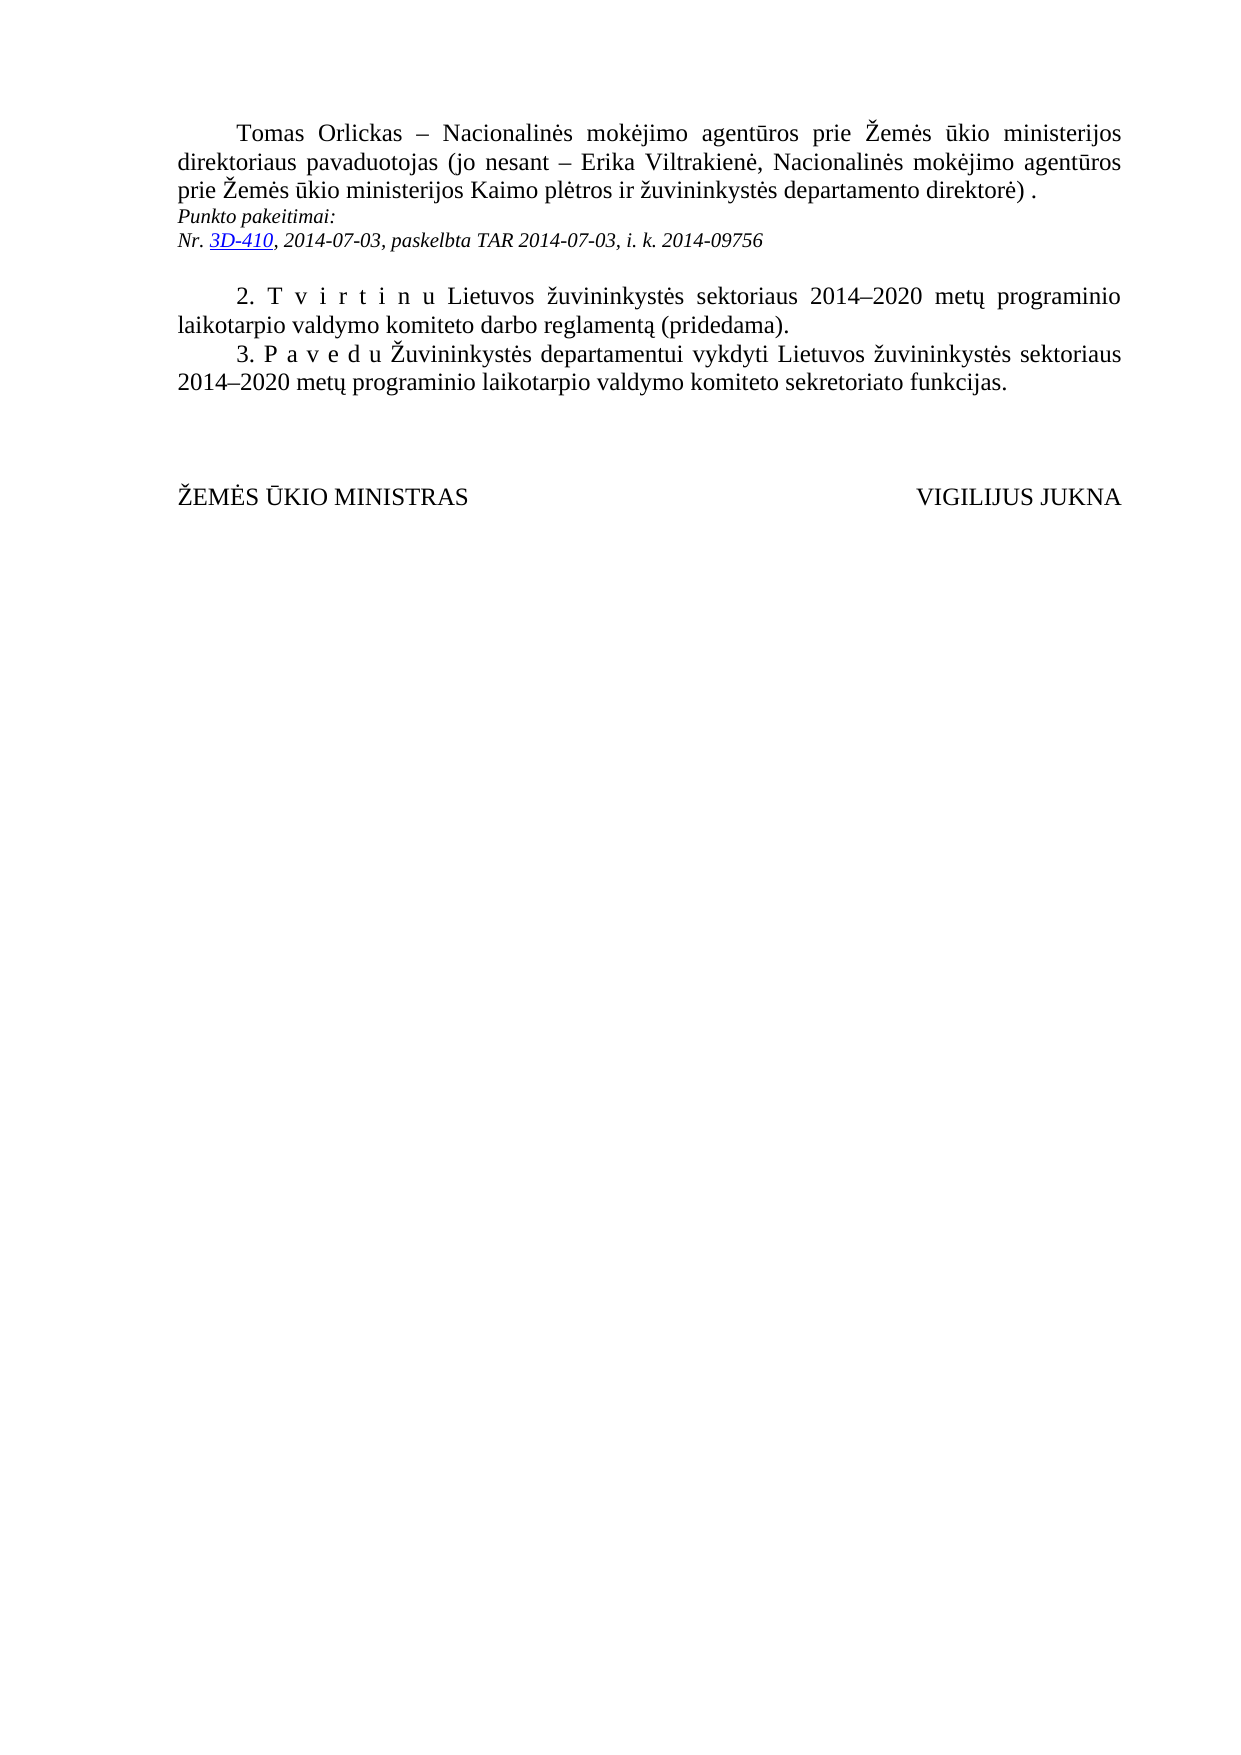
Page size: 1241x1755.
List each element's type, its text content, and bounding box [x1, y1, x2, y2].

text Nr. 3D-410, 2014-07-03, paskelbta TAR 2014-07-03, i. k. 2014-09756 [177, 228, 1122, 252]
text 3. P a v e d u Žuvininkystės departamentui vykdyti Lietuvos žuvininkystės sektoriaus 2014–2020 metų programinio laikotarpio valdymo komiteto sekretoriato funkcijas. [177, 339, 1122, 396]
text 2. T v i r t i n u Lietuvos žuvininkystės sektoriaus 2014–2020 metų programinio laikotarpio valdymo komiteto darbo reglamentą (pridedama). [177, 281, 1122, 339]
text Tomas Orlickas – Nacionalinės mokėjimo agentūros prie Žemės ūkio ministerijos direktoriaus pavaduotojas (jo nesant – Erika Viltrakienė, Nacionalinės mokėjimo agentūros prie Žemės ūkio ministerijos Kaimo plėtros ir žuvininkystės departamento direktorė) . [177, 118, 1122, 204]
text Žemės ūkio ministras Vigilijus Jukna [177, 482, 1122, 511]
text Punkto pakeitimai: [177, 204, 1122, 228]
